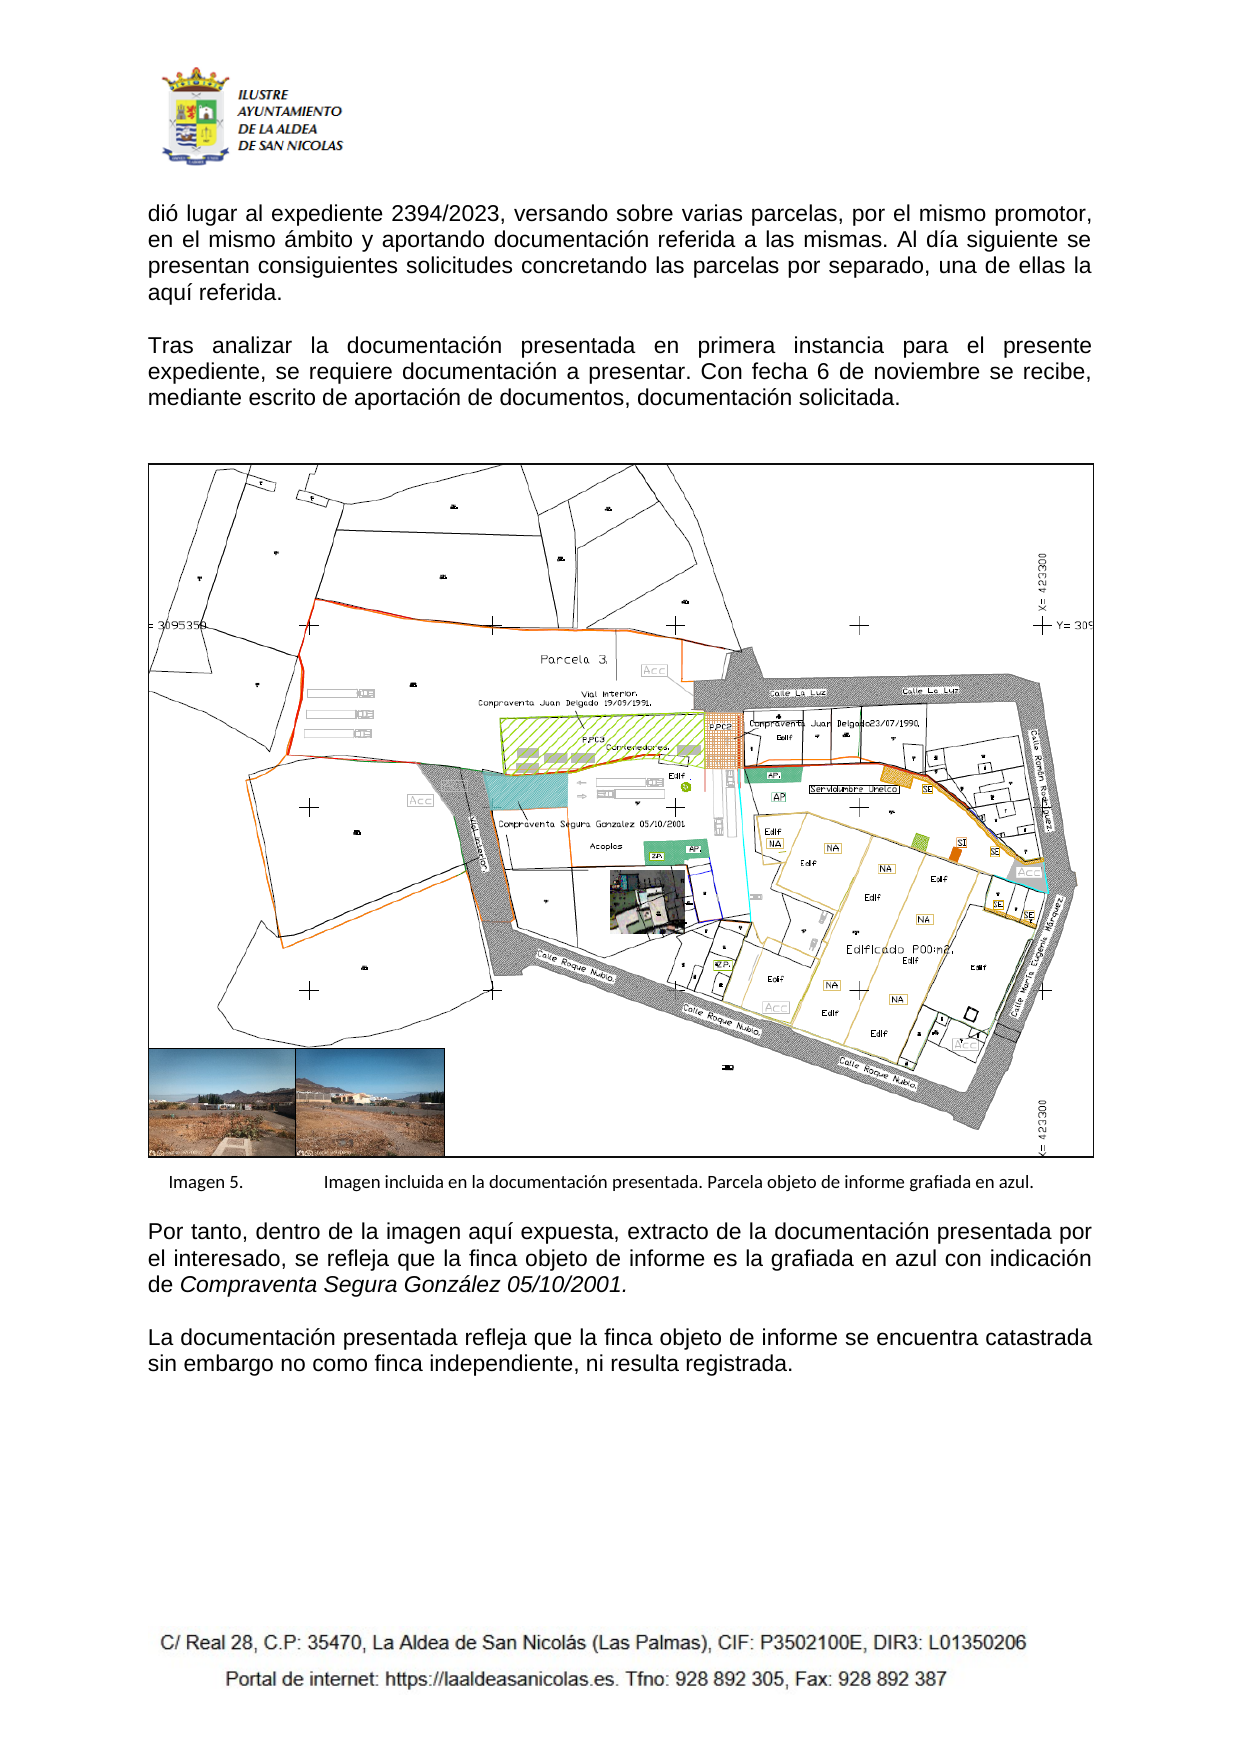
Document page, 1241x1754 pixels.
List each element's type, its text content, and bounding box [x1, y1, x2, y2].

picture [149, 465, 1093, 1156]
text dió lugar al expediente 2394/2023, versando sobre varias parcelas, por el mismo promotor, en el mismo ámbito y aportando documentación referida a las mismas. Al día siguiente se presentan consiguientes solicitudes concretando las parcelas por separado, una de ellas la aquí referida. [148, 200, 1093, 305]
text Por tanto, dentro de la imagen aquí expuesta, extracto de la documentación presentada por el interesado, se refleja que la finca objeto de informe es la grafiada en azul con indicación de Compraventa Segura González 05/10/2001. [148, 1218, 1093, 1297]
text Tras analizar la documentación presentada en primera instancia para el presente expediente, se requiere documentación a presentar. Con fecha 6 de noviembre se recibe, mediante escrito de aportación de documentos, documentación solicitada. [148, 332, 1093, 411]
picture [148, 1626, 1034, 1695]
text La documentación presentada refleja que la finca objeto de informe se encuentra catastrada sin embargo no como finca independiente, ni resulta registrada. [148, 1324, 1093, 1376]
picture [148, 59, 359, 173]
list Imagen incluida en la documentación presentada. Parcela objeto de informe grafiada en azul. [148, 1170, 1093, 1193]
